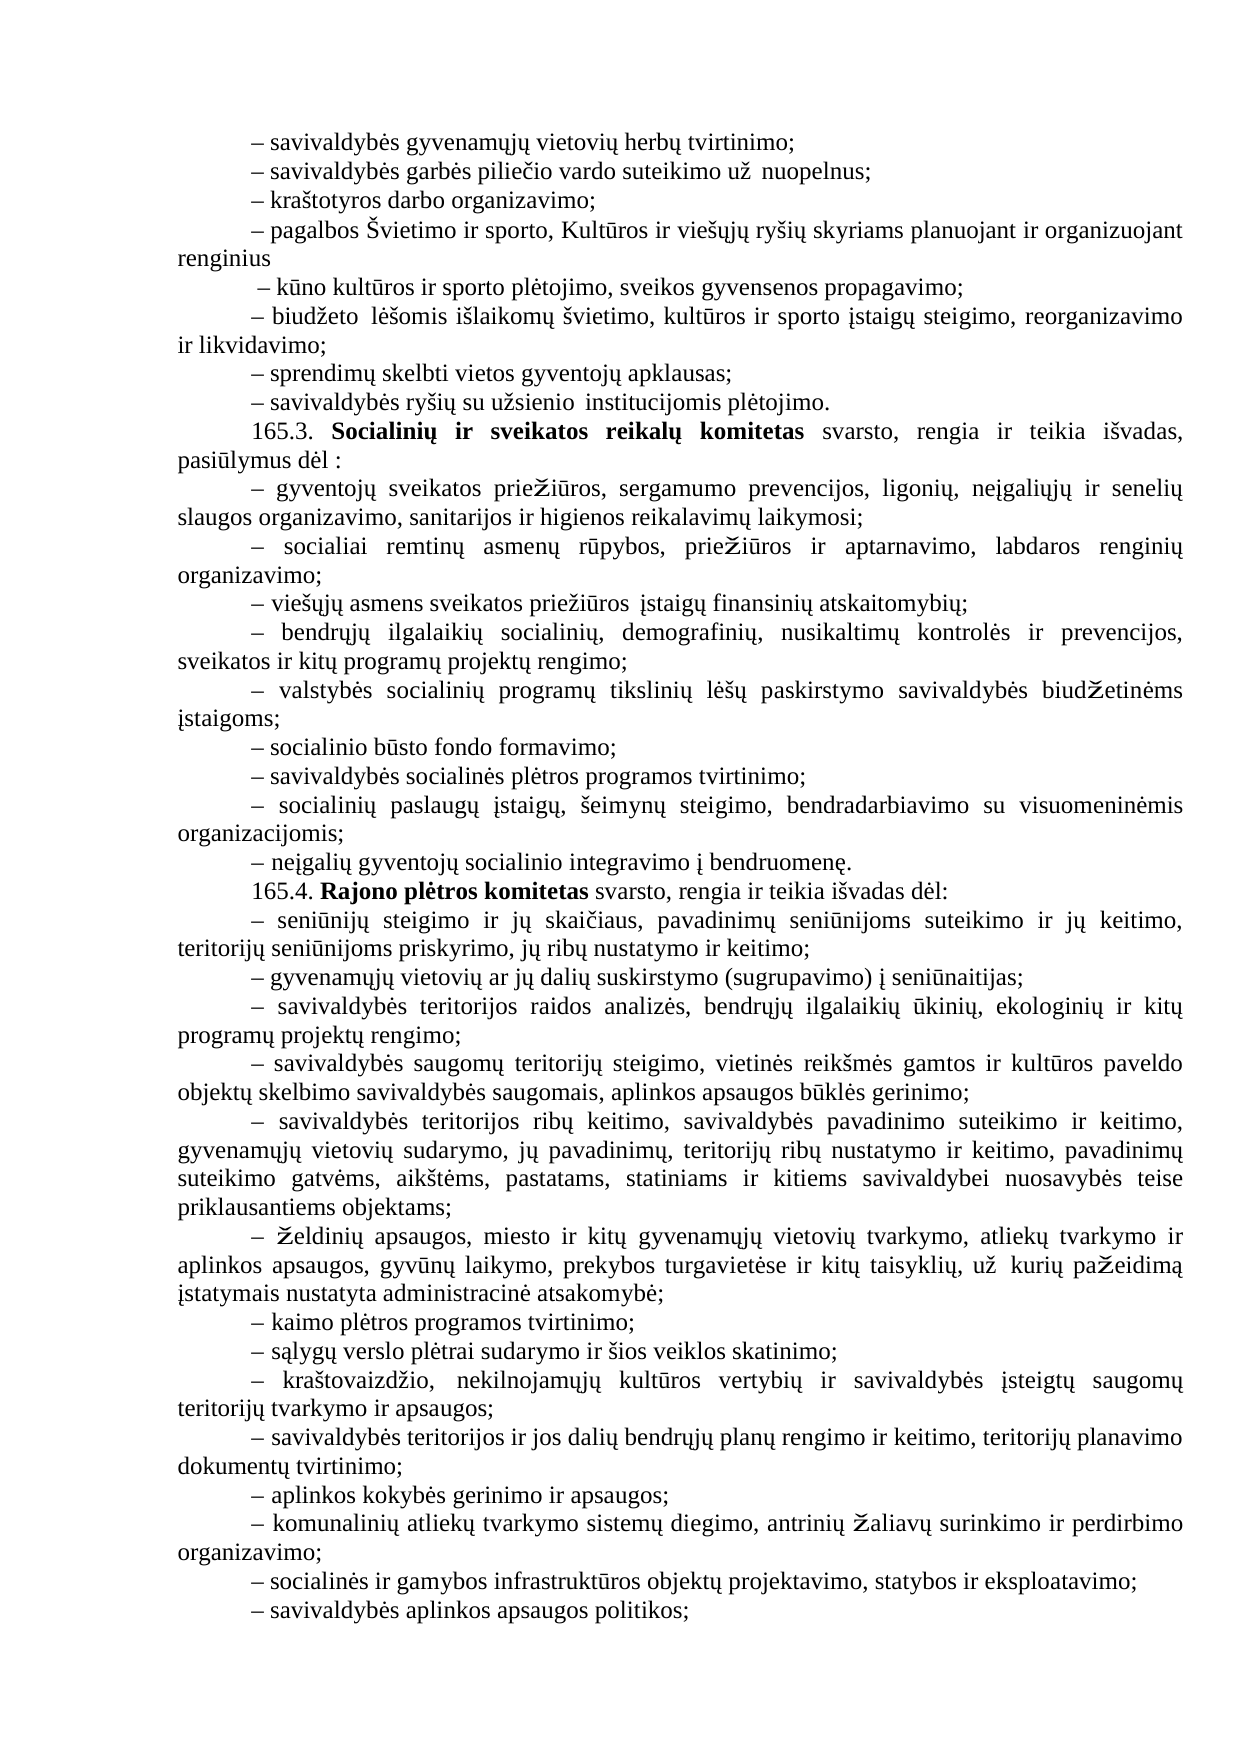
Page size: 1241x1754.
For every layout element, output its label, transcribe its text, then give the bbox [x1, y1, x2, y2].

text – savivaldybės socialinės plėtros programos tvirtinimo; [177, 761, 1183, 790]
text – savivaldybės ryšių su užsienio institucijomis plėtojimo. [177, 387, 1183, 416]
text – aplinkos kokybės gerinimo ir apsaugos; [177, 1480, 1183, 1508]
text – kūno kultūros ir sporto plėtojimo, sveikos gyvensenos propagavimo; [177, 272, 1183, 301]
text – neįgalių gyventojų socialinio integravimo į bendruomenę. [177, 847, 1183, 876]
text – seniūnijų steigimo ir jų skaičiaus, pavadinimų seniūnijoms suteikimo ir jų keitimo, teritorijų seniūnijoms priskyrimo, jų ribų nustatymo ir keitimo; [177, 905, 1183, 962]
text 165.3. Socialinių ir sveikatos reikalų komitetas svarsto, rengia ir teikia išvadas, pasiūlymus dėl : [177, 416, 1183, 473]
text – savivaldybės gyvenamųjų vietovių herbų tvirtinimo; [177, 127, 1183, 156]
text – savivaldybės garbės piliečio vardo suteikimo už nuopelnus; [177, 156, 1183, 185]
text – komunalinių atliekų tvarkymo sistemų diegimo, antrinių žaliavų surinkimo ir perdirbimo organizavimo; [177, 1508, 1183, 1566]
text – sąlygų verslo plėtrai sudarymo ir šios veiklos skatinimo; [177, 1336, 1183, 1365]
text – valstybės socialinių programų tikslinių lėšų paskirstymo savivaldybės biudžetinėms įstaigoms; [177, 675, 1183, 732]
text – socialiai remtinų asmenų rūpybos, priežiūros ir aptarnavimo, labdaros renginių organizavimo; [177, 531, 1183, 588]
text – savivaldybės saugomų teritorijų steigimo, vietinės reikšmės gamtos ir kultūros paveldo objektų skelbimo savivaldybės saugomais, aplinkos apsaugos būklės gerinimo; [177, 1048, 1183, 1106]
text – viešųjų asmens sveikatos priežiūros įstaigų finansinių atskaitomybių; [177, 588, 1183, 617]
text – socialinių paslaugų įstaigų, šeimynų steigimo, bendradarbiavimo su visuomeninėmis organizacijomis; [177, 790, 1183, 847]
text – gyventojų sveikatos priežiūros, sergamumo prevencijos, ligonių, neįgaliųjų ir senelių slaugos organizavimo, sanitarijos ir higienos reikalavimų laikymosi; [177, 473, 1183, 531]
text – socialinio būsto fondo formavimo; [177, 732, 1183, 761]
text – bendrųjų ilgalaikių socialinių, demografinių, nusikaltimų kontrolės ir prevencijos, sveikatos ir kitų programų projektų rengimo; [177, 617, 1183, 675]
text – biudžeto lėšomis išlaikomų švietimo, kultūros ir sporto įstaigų steigimo, reorganizavimo ir likvidavimo; [177, 301, 1183, 358]
text – savivaldybės teritorijos ribų keitimo, savivaldybės pavadinimo suteikimo ir keitimo, gyvenamųjų vietovių sudarymo, jų pavadinimų, teritorijų ribų nustatymo ir keitimo, pavadinimų suteikimo gatvėms, aikštėms, pastatams, statiniams ir kitiems savivaldybei nuosavybės teise priklausantiems objektams; [177, 1106, 1183, 1221]
text – pagalbos Švietimo ir sporto, Kultūros ir viešųjų ryšių skyriams planuojant ir organizuojant renginius [177, 214, 1183, 272]
text – kraštovaizdžio, nekilnojamųjų kultūros vertybių ir savivaldybės įsteigtų saugomų teritorijų tvarkymo ir apsaugos; [177, 1365, 1183, 1422]
text – gyvenamųjų vietovių ar jų dalių suskirstymo (sugrupavimo) į seniūnaitijas; [177, 962, 1183, 991]
text – socialinės ir gamybos infrastruktūros objektų projektavimo, statybos ir eksploatavimo; [177, 1566, 1183, 1595]
text – kraštotyros darbo organizavimo; [177, 185, 1183, 214]
text – savivaldybės teritorijos ir jos dalių bendrųjų planų rengimo ir keitimo, teritorijų planavimo dokumentų tvirtinimo; [177, 1422, 1183, 1480]
text – sprendimų skelbti vietos gyventojų apklausas; [177, 358, 1183, 387]
text 165.4. Rajono plėtros komitetas svarsto, rengia ir teikia išvadas dėl: [177, 876, 1183, 905]
text – savivaldybės aplinkos apsaugos politikos; [177, 1595, 1183, 1623]
text – želdinių apsaugos, miesto ir kitų gyvenamųjų vietovių tvarkymo, atliekų tvarkymo ir aplinkos apsaugos, gyvūnų laikymo, prekybos turgavietėse ir kitų taisyklių, už kurių pažeidimą įstatymais nustatyta administracinė atsakomybė; [177, 1221, 1183, 1307]
text – savivaldybės teritorijos raidos analizės, bendrųjų ilgalaikių ūkinių, ekologinių ir kitų programų projektų rengimo; [177, 991, 1183, 1048]
text – kaimo plėtros programos tvirtinimo; [177, 1307, 1183, 1336]
